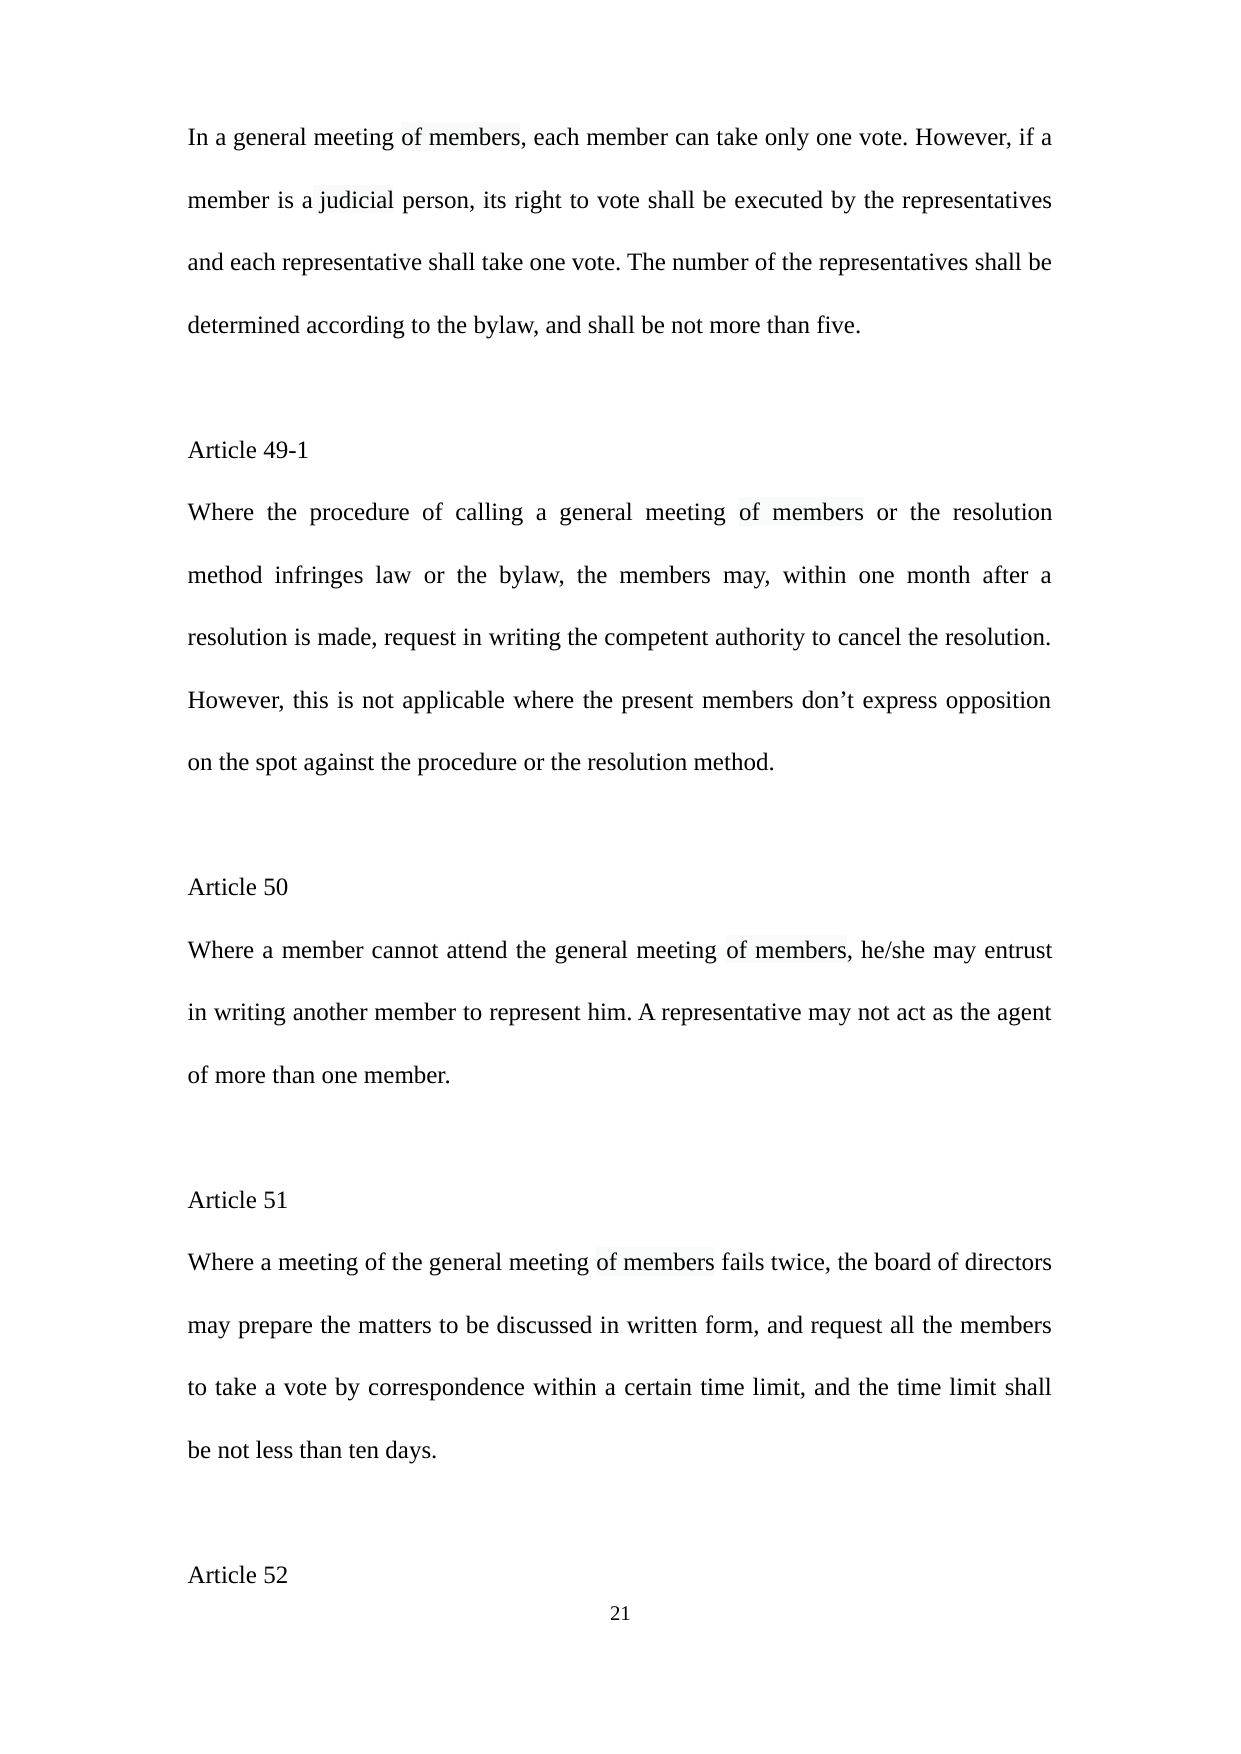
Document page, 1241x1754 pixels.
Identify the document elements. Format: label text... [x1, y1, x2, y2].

text Article 52 [187, 1532, 1053, 1595]
text Where the procedure of calling a general meeting of members or the resolution method infringes law or the bylaw, the members may, within one month after a resolution is made, request in writing the competent authority to cancel the resolution. However, this is not applicable where the present members don’t express opposition on the spot against the procedure or the resolution method. [187, 470, 1053, 782]
text Article 51 [187, 1157, 1053, 1220]
text In a general meeting of members, each member can take only one vote. However, if a member is a judicial person, its right to vote shall be executed by the representatives and each representative shall take one vote. The number of the representatives shall be determined according to the bylaw, and shall be not more than five. [187, 95, 1053, 345]
text Article 49-1 [187, 407, 1053, 470]
text Article 50 [187, 845, 1053, 907]
text Where a meeting of the general meeting of members fails twice, the board of directors may prepare the matters to be discussed in written form, and request all the members to take a vote by correspondence within a certain time limit, and the time limit shall be not less than ten days. [187, 1220, 1053, 1470]
text Where a member cannot attend the general meeting of members, he/she may entrust in writing another member to represent him. A representative may not act as the agent of more than one member. [187, 907, 1053, 1095]
